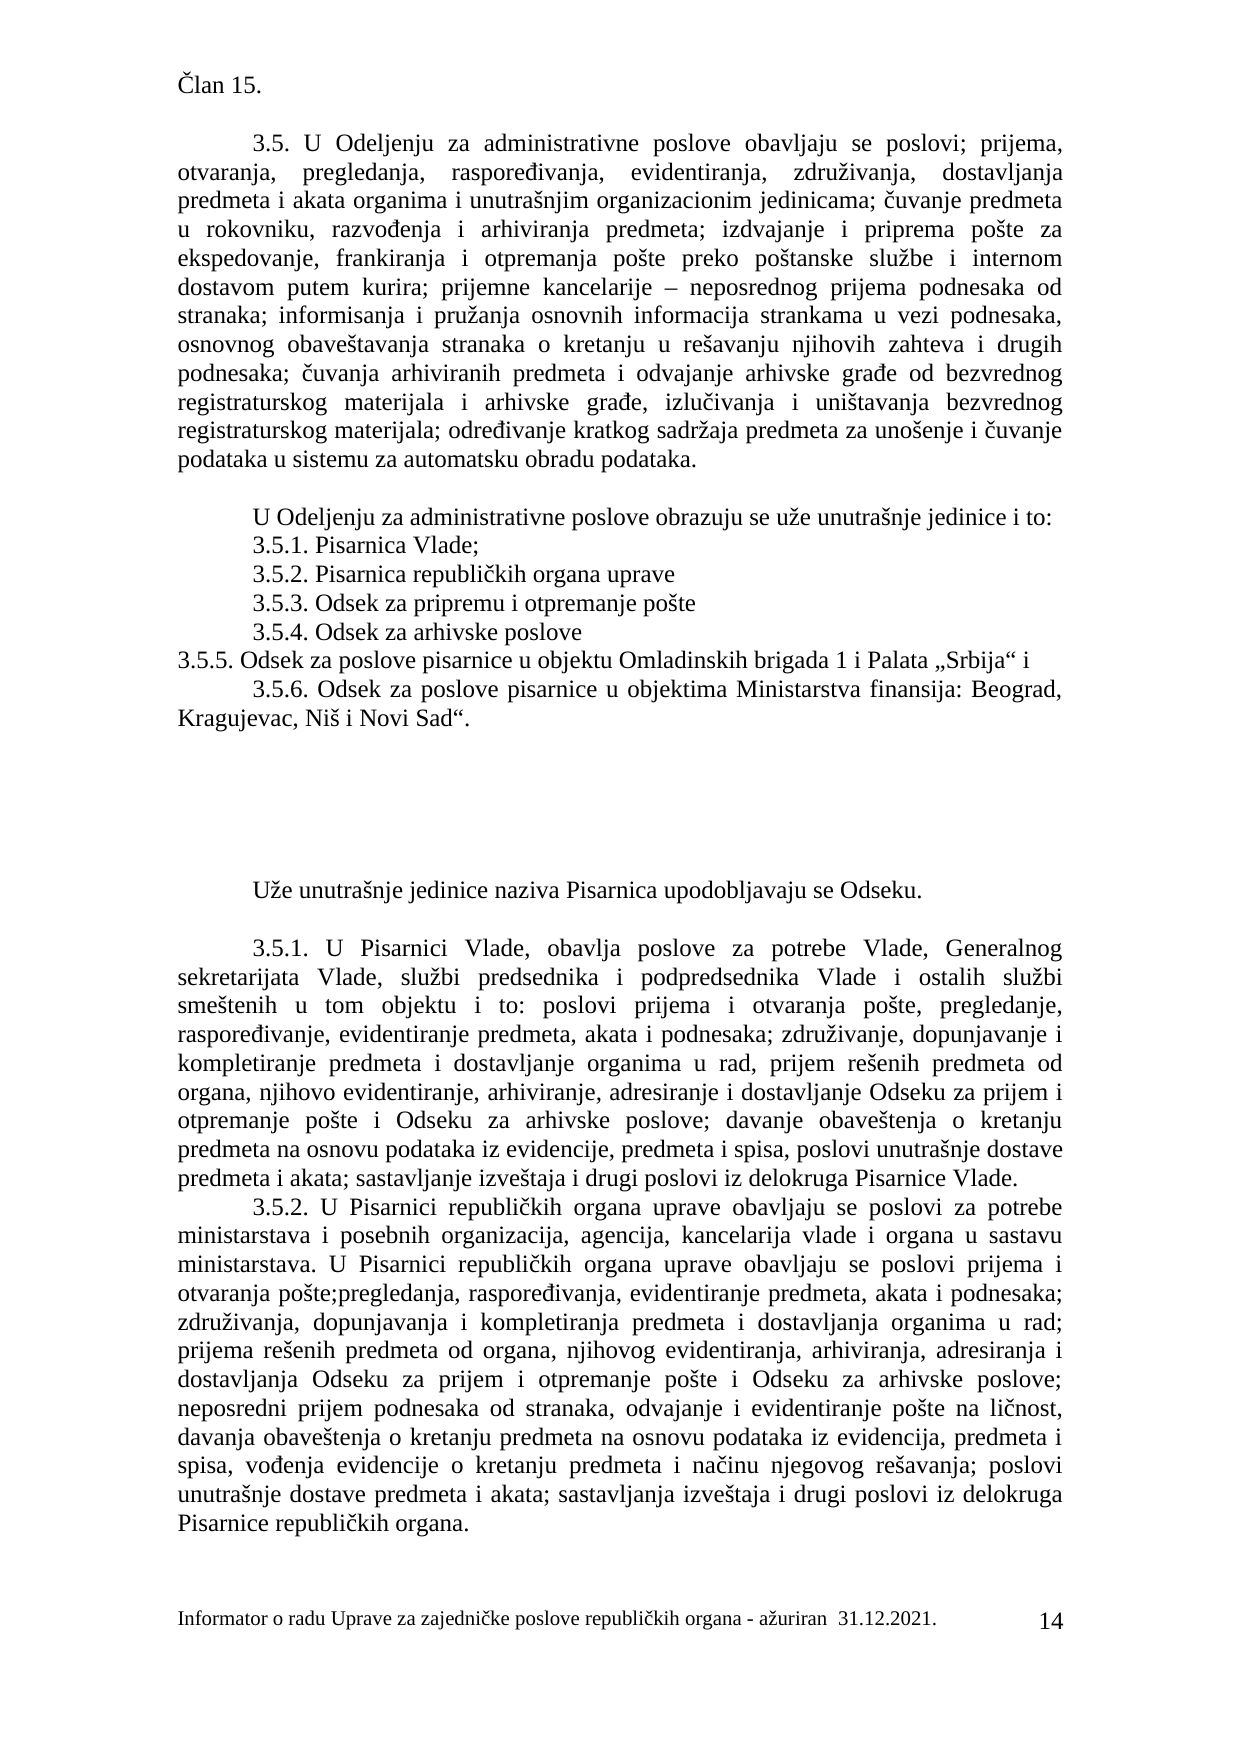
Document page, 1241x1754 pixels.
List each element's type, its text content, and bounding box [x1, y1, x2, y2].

text 3.5.5. Odsek za poslove pisarnice u objektu Omladinskih brigada 1 i Palata „Srbija“ i [177, 645, 1063, 674]
text 3.5. U Odeljenju za administrativne poslove obavljaju se poslovi; prijema, otvaranja, pregledanja, raspoređivanja, evidentiranja, združivanja, dostavljanja predmeta i akata organima i unutrašnjim organizacionim jedinicama; čuvanje predmeta u rokovniku, razvođenja i arhiviranja predmeta; izdvajanje i priprema pošte za ekspedovanje, frankiranja i otpremanja pošte preko poštanske službe i internom dostavom putem kurira; prijemne kancelarije – neposrednog prijema podnesaka od stranaka; informisanja i pružanja osnovnih informacija strankama u vezi podnesaka, osnovnog obaveštavanja stranaka o kretanju u rešavanju njihovih zahteva i drugih podnesaka; čuvanja arhiviranih predmeta i odvajanje arhivske građe od bezvrednog registraturskog materijala i arhivske građe, izlučivanja i uništavanja bezvrednog registraturskog materijala; određivanje kratkog sadržaja predmeta za unošenje i čuvanje podataka u sistemu za automatsku obradu podataka. [177, 128, 1063, 473]
text 3.5.3. Odsek za pripremu i otpremanje pošte [177, 588, 1063, 617]
text 3.5.6. Odsek za poslove pisarnice u objektima Ministarstva finansija: Beograd, Kragujevac, Niš i Novi Sad“. [177, 674, 1063, 732]
text 3.5.1. U Pisarnici Vlade, obavlja poslove za potrebe Vlade, Generalnog sekretarijata Vlade, službi predsednika i podpredsednika Vlade i ostalih službi smeštenih u tom objektu i to: poslovi prijema i otvaranja pošte, pregledanje, raspoređivanje, evidentiranje predmeta, akata i podnesaka; združivanje, dopunjavanje i kompletiranje predmeta i dostavljanje organima u rad, prijem rešenih predmeta od organa, njihovo evidentiranje, arhiviranje, adresiranje i dostavljanje Odseku za prijem i otpremanje pošte i Odseku za arhivske poslove; davanje obaveštenja o kretanju predmeta na osnovu podataka iz evidencije, predmeta i spisa, poslovi unutrašnje dostave predmeta i akata; sastavljanje izveštaja i drugi poslovi iz delokruga Pisarnice Vlade. [177, 933, 1063, 1192]
text Član 15. [177, 70, 1063, 99]
text U Odeljenju za administrativne poslove obrazuju se uže unutrašnje jedinice i to: [177, 502, 1063, 530]
text 3.5.2. Pisarnica republičkih organa uprave [177, 559, 1063, 588]
text Uže unutrašnje jedinice naziva Pisarnica upodobljavaju se Odseku. [177, 875, 1063, 904]
text 3.5.1. Pisarnica Vlade; [177, 530, 1063, 559]
text 3.5.2. U Pisarnici republičkih organa uprave obavljaju se poslovi za potrebe ministarstava i posebnih organizacija, agencija, kancelarija vlade i organa u sastavu ministarstava. U Pisarnici republičkih organa uprave obavljaju se poslovi prijema i otvaranja pošte;pregledanja, raspoređivanja, evidentiranje predmeta, akata i podnesaka; združivanja, dopunjavanja i kompletiranja predmeta i dostavljanja organima u rad; prijema rešenih predmeta od organa, njihovog evidentiranja, arhiviranja, adresiranja i dostavljanja Odseku za prijem i otpremanje pošte i Odseku za arhivske poslove; neposredni prijem podnesaka od stranaka, odvajanje i evidentiranje pošte na ličnost, davanja obaveštenja o kretanju predmeta na osnovu podataka iz evidencija, predmeta i spisa, vođenja evidencije o kretanju predmeta i načinu njegovog rešavanja; poslovi unutrašnje dostave predmeta i akata; sastavljanja izveštaja i drugi poslovi iz delokruga Pisarnice republičkih organa. [177, 1192, 1063, 1537]
text 3.5.4. Odsek za arhivske poslove [177, 617, 1063, 645]
